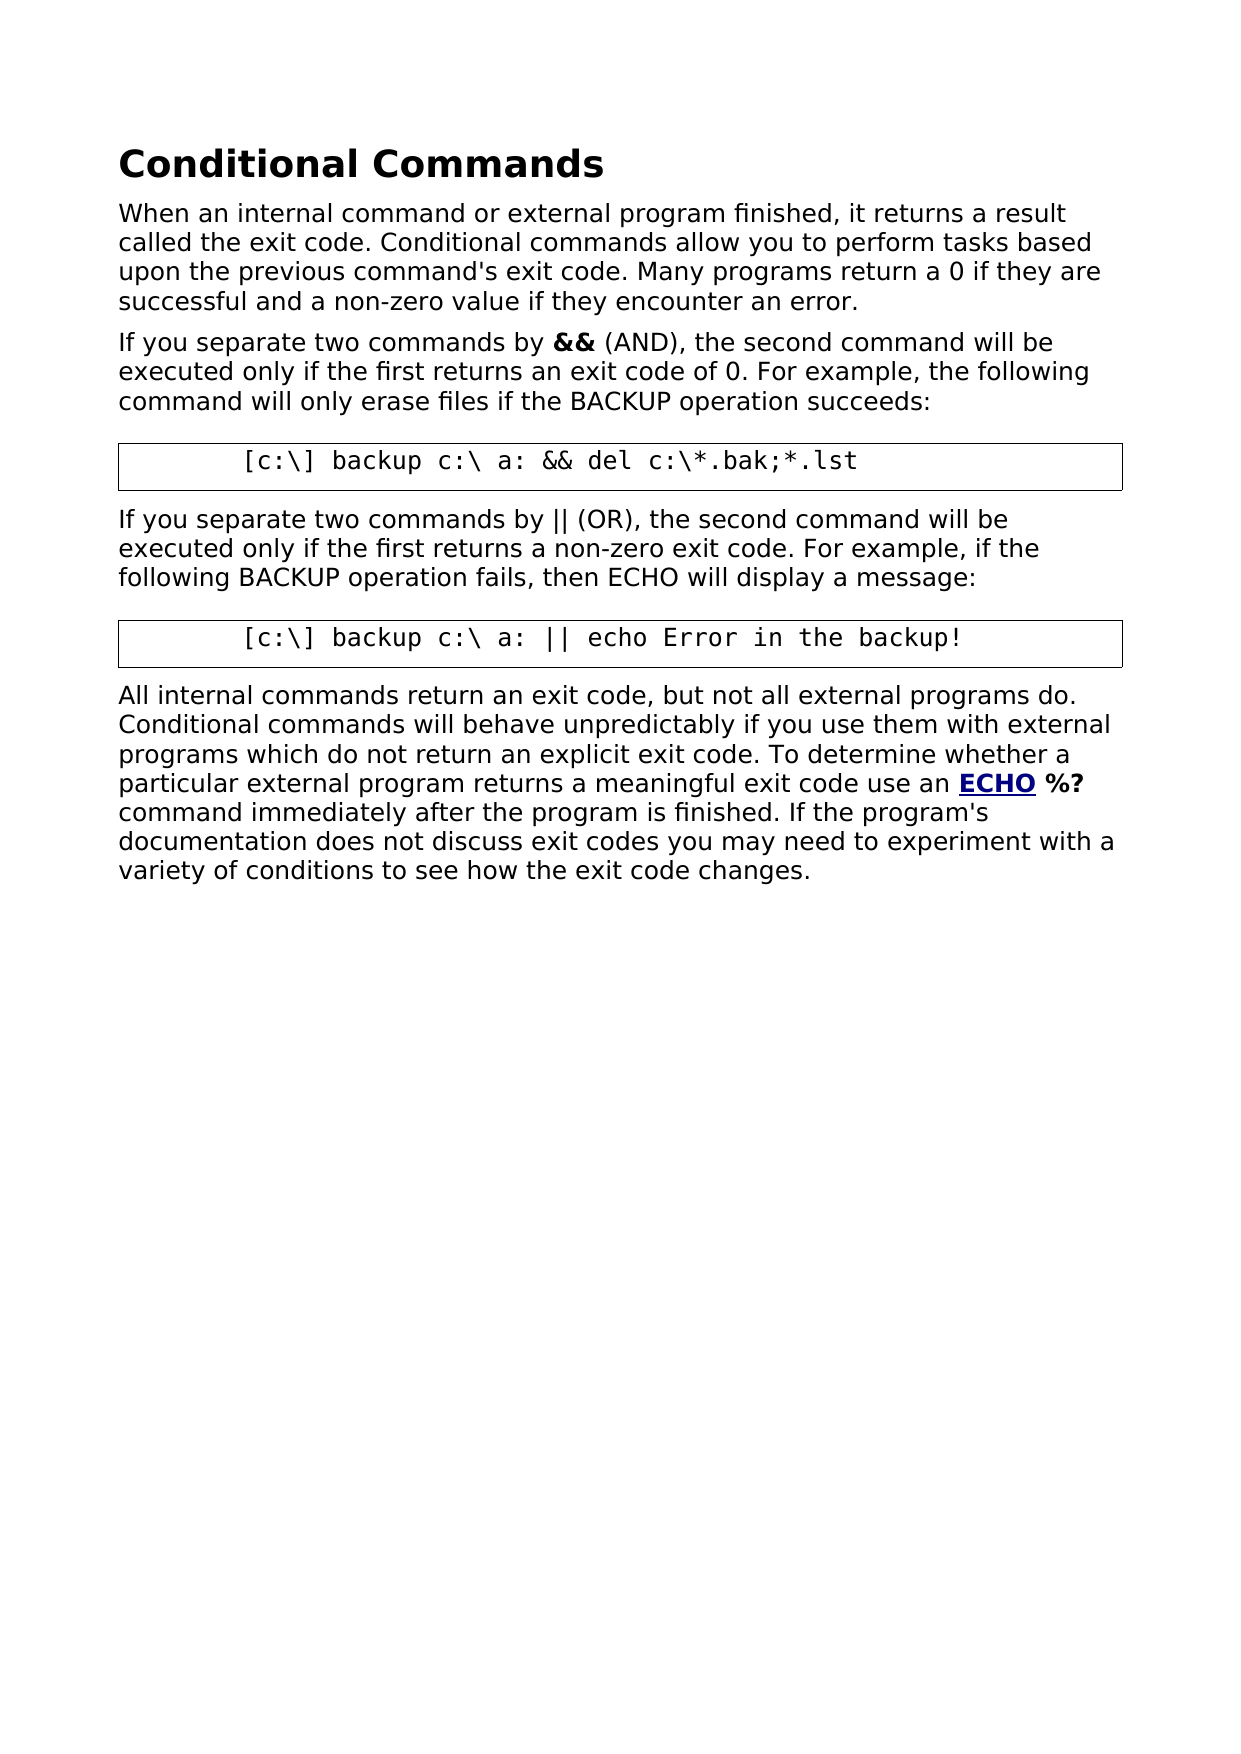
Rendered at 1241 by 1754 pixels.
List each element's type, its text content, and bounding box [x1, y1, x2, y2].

text All internal commands return an exit code, but not all external programs do. Conditional commands will behave unpredictably if you use them with external programs which do not return an explicit exit code. To determine whether a particular external program returns a meaningful exit code use an ECHO %? command immediately after the program is finished. If the program's documentation does not discuss exit codes you may need to experiment with a variety of conditions to see how the exit code changes. [118, 682, 1122, 886]
table_header [c:\] backup c:\ a: || echo Error in the backup! [119, 621, 1122, 667]
text If you separate two commands by && (AND), the second command will be executed only if the first returns an exit code of 0. For example, the following command will only erase files if the BACKUP operation succeeds: [118, 328, 1122, 416]
subtitle Conditional Commands [118, 143, 1122, 187]
table_header [c:\] backup c:\ a: && del c:\*.bak;*.lst [119, 444, 1122, 490]
text When an internal command or external program finished, it returns a result called the exit code. Conditional commands allow you to perform tasks based upon the previous command's exit code. Many programs return a 0 if they are successful and a non-zero value if they encounter an error. [118, 199, 1122, 316]
text If you separate two commands by || (OR), the second command will be executed only if the first returns a non-zero exit code. For example, if the following BACKUP operation fails, then ECHO will display a message: [118, 505, 1122, 592]
